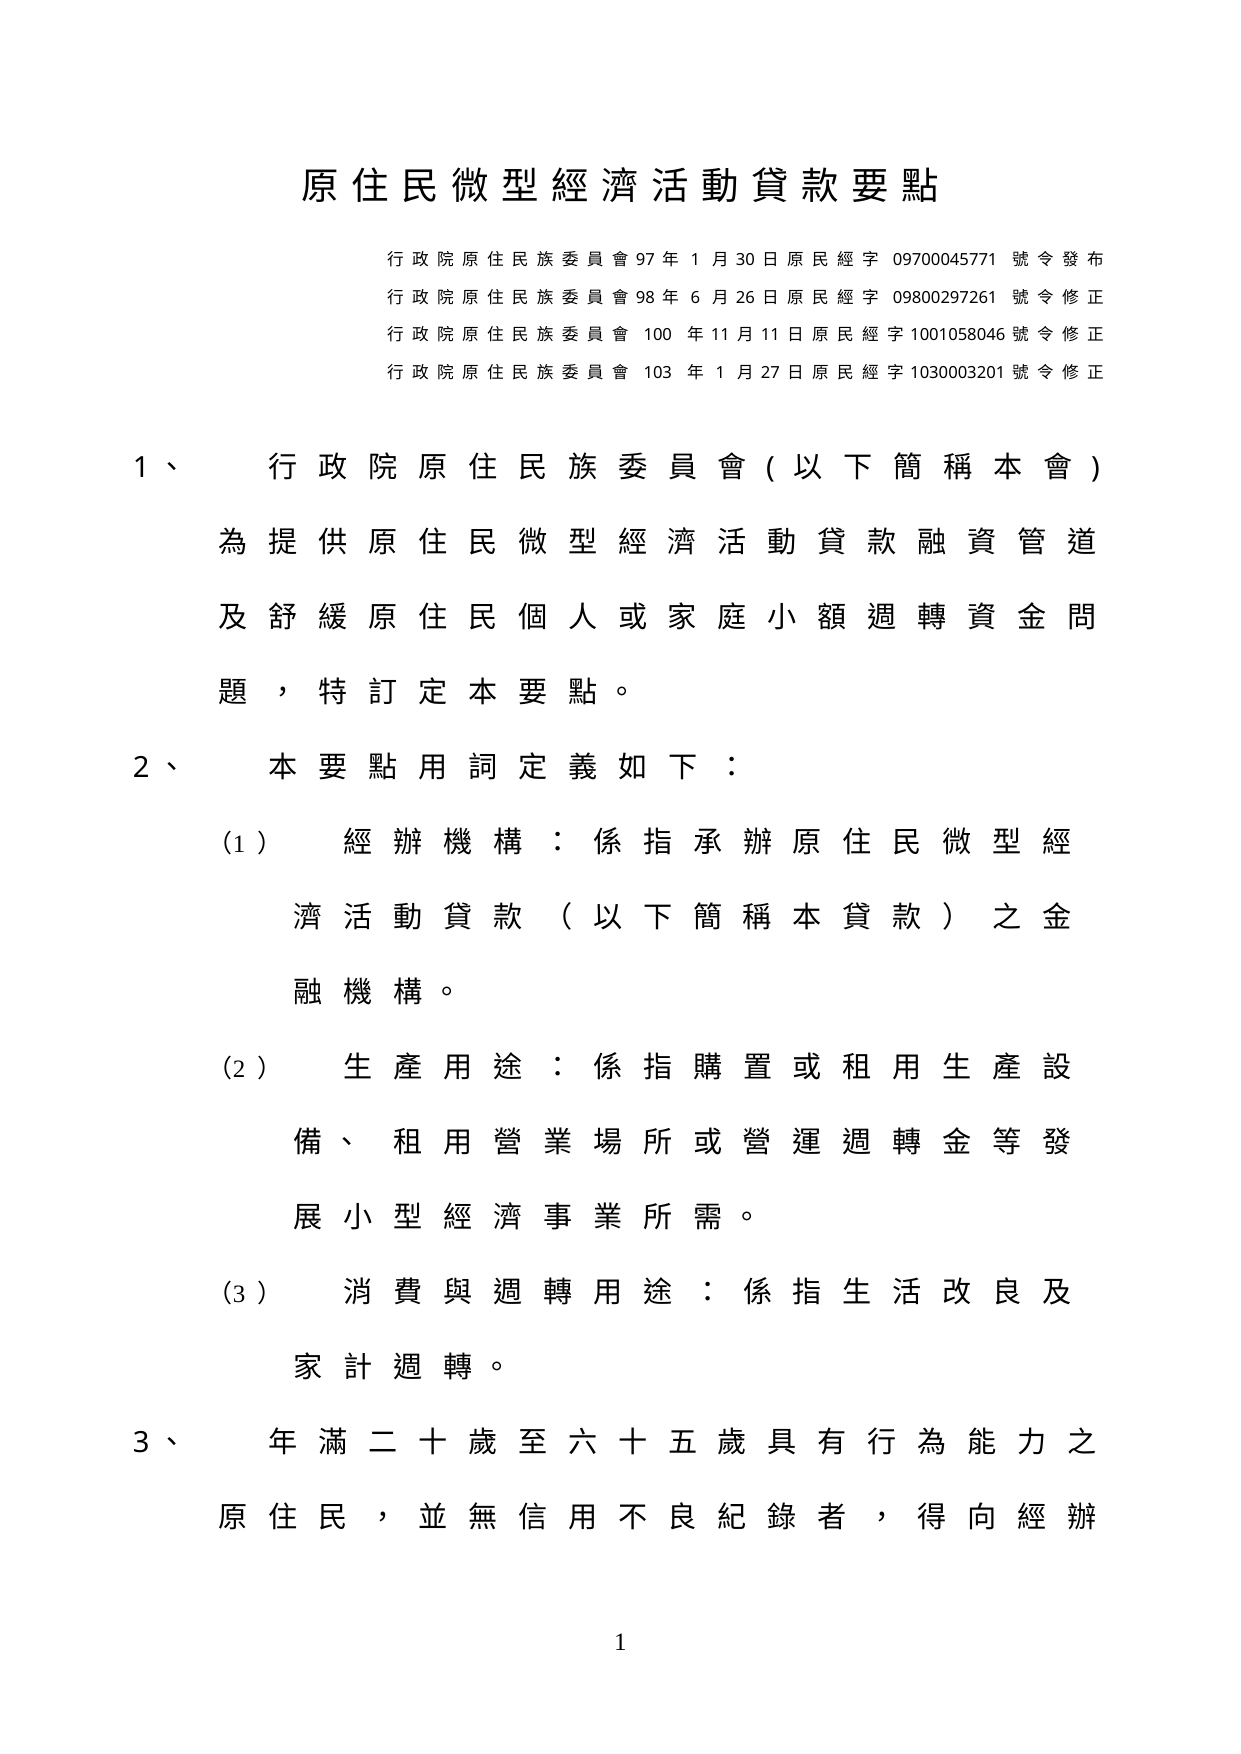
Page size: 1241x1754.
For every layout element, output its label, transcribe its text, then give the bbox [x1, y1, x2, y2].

text 行政院原住民族委員會98年6月26日原民經字09800297261號令修正 [133, 277, 1108, 314]
list 本要點用詞定義如下： [133, 727, 1108, 802]
list 消費與週轉用途：係指生活改良及家計週轉。 [189, 1252, 1108, 1402]
text 行政院原住民族委員會97年1月30日原民經字09700045771號令發布 [133, 239, 1108, 277]
text 原住民微型經濟活動貸款要點 [133, 146, 1108, 221]
text 行政院原住民族委員會103年1月27日原民經字1030003201號令修正 [133, 352, 1108, 389]
list 經辦機構：係指承辦原住民微型經濟活動貸款（以下簡稱本貸款）之金融機構。 [189, 802, 1108, 1027]
list 年滿二十歲至六十五歲具有行為能力之原住民，並無信用不良紀錄者，得向經辦 [133, 1402, 1108, 1552]
list 生產用途：係指購置或租用生產設備、租用營業場所或營運週轉金等發展小型經濟事業所需。 [189, 1027, 1108, 1252]
text 行政院原住民族委員會100年11月11日原民經字1001058046號令修正 [133, 314, 1108, 352]
list 行政院原住民族委員會(以下簡稱本會)為提供原住民微型經濟活動貸款融資管道及舒緩原住民個人或家庭小額週轉資金問題，特訂定本要點。 [133, 427, 1108, 727]
